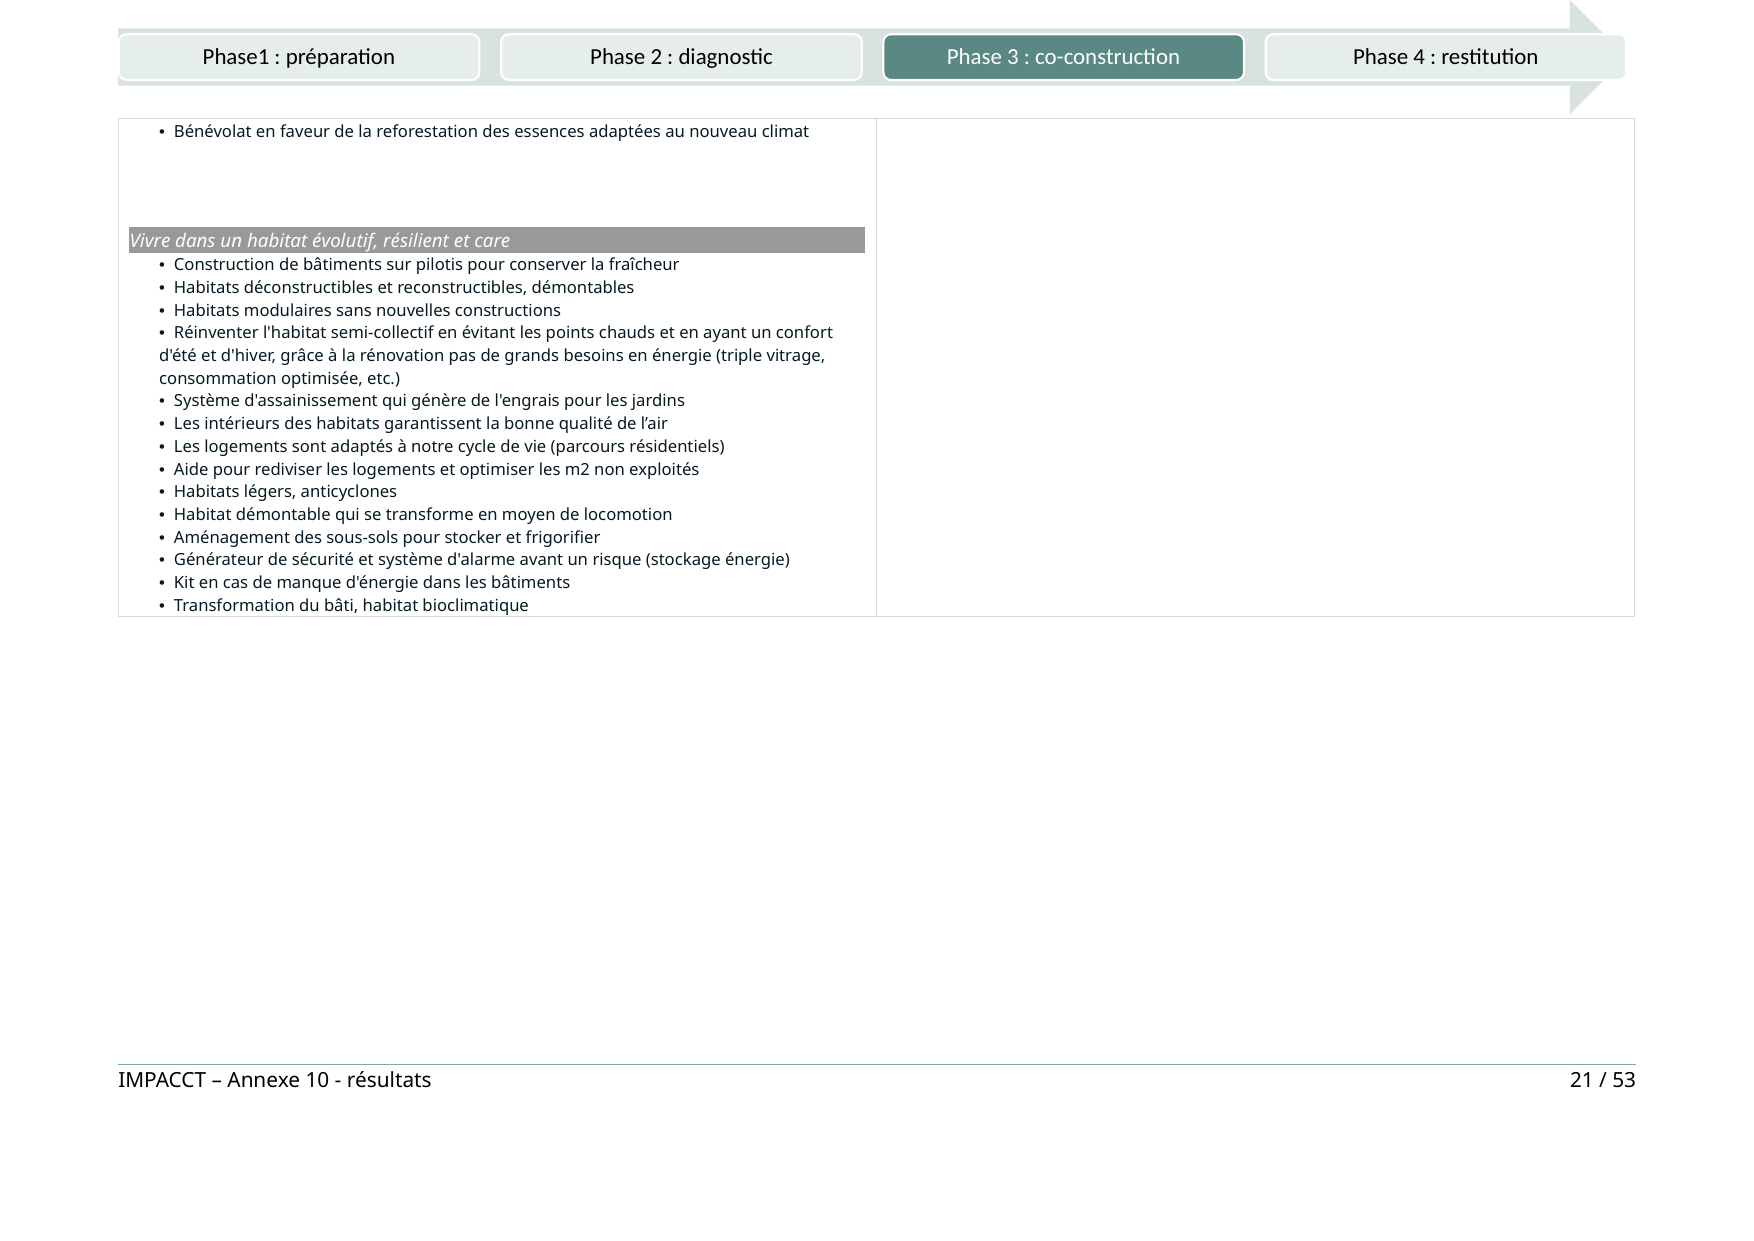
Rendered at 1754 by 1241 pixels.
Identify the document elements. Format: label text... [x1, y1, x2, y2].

table_header Vivre en habitat intergénérationnel Mix générationnel, transmission des savoirs Habitat partagé et intergénérationnel Mixité des lieux, mutualiser les EPHAD avec les crèches Utilisation des retraités comme force vive Vivre en collectif, mutualisation des biens et services Habitats semi-collectifs, logements partagés mais organisés de manière à préserver l'intimité Production d'énergie qui est par la suite partagé Les bas des bâtiments seront réservés aux commerces locaux (ex. menuiserie) Beaucoup d'attente de logements sociaux, les inégalités se creusent, les gens s'installent même s’ils n’ont pas l'autorisation Préemption des logements, les communes sont les propriétaires des terres, parc de logements, roulement des habitants avec des baux limités. Les communes rachètent les maisons secondaires, manque de capacité financière des collectivités Fin de l’habitat individuel, place à l’habitat mutualisé Mise à disposition de chambres pour les étudiants, prix des locations adaptés à leur budget Redistribution des logements vacants pour créer des logements étudiants Différents lieux apportent la coopération sur tout le territoire Définition du "vivre ensemble" par les collectifs de citoyens (ex. nombre d'habitants par m2) Gestion de l’équilibre entre les espaces privés et communs au sein des bâtiment partagés Cours d'empathie, de communication non violente, de psychologie pour bien vivre ensemble Studio 20m2, quota énergie, pas de biens matériels Répartition des habitats existants en petits lots Les maisons individuelles seront moins bien conçues et plus gourmandes en énergie, car les moyens ne sont pas mutualisés comme pour les logements semi-collectifs Éviter l'étalement urbain en étant proche de son lieu de travail Voir se déplacer, Travailler Vivre en communion avec la nature Végétalisation des villes pour pallier les îlots de chaleur Végétalisation de la ville Investissement dans les éco-chantiers Bénévolat en faveur de la reforestation des essences adaptées au nouveau climat Vivre dans un habitat évolutif, résilient et care Construction de bâtiments sur pilotis pour conserver la fraîcheur Habitats déconstructibles et reconstructibles, démontables Habitats modulaires sans nouvelles constructions Réinventer l'habitat semi-collectif en évitant les points chauds et en ayant un confort d'été et d'hiver, grâce à la rénovation pas de grands besoins en énergie (triple vitrage, consommation optimisée, etc.) Système d'assainissement qui génère de l'engrais pour les jardins Les intérieurs des habitats garantissent la bonne qualité de l’air Les logements sont adaptés à notre cycle de vie (parcours résidentiels) Aide pour rediviser les logements et optimiser les m2 non exploités Habitats légers, anticyclones Habitat démontable qui se transforme en moyen de locomotion Aménagement des sous-sols pour stocker et frigorifier Générateur de sécurité et système d'alarme avant un risque (stockage énergie) Kit en cas de manque d'énergie dans les bâtiments Transformation du bâti, habitat bioclimatique [119, 119, 876, 616]
table_header [877, 119, 1634, 616]
